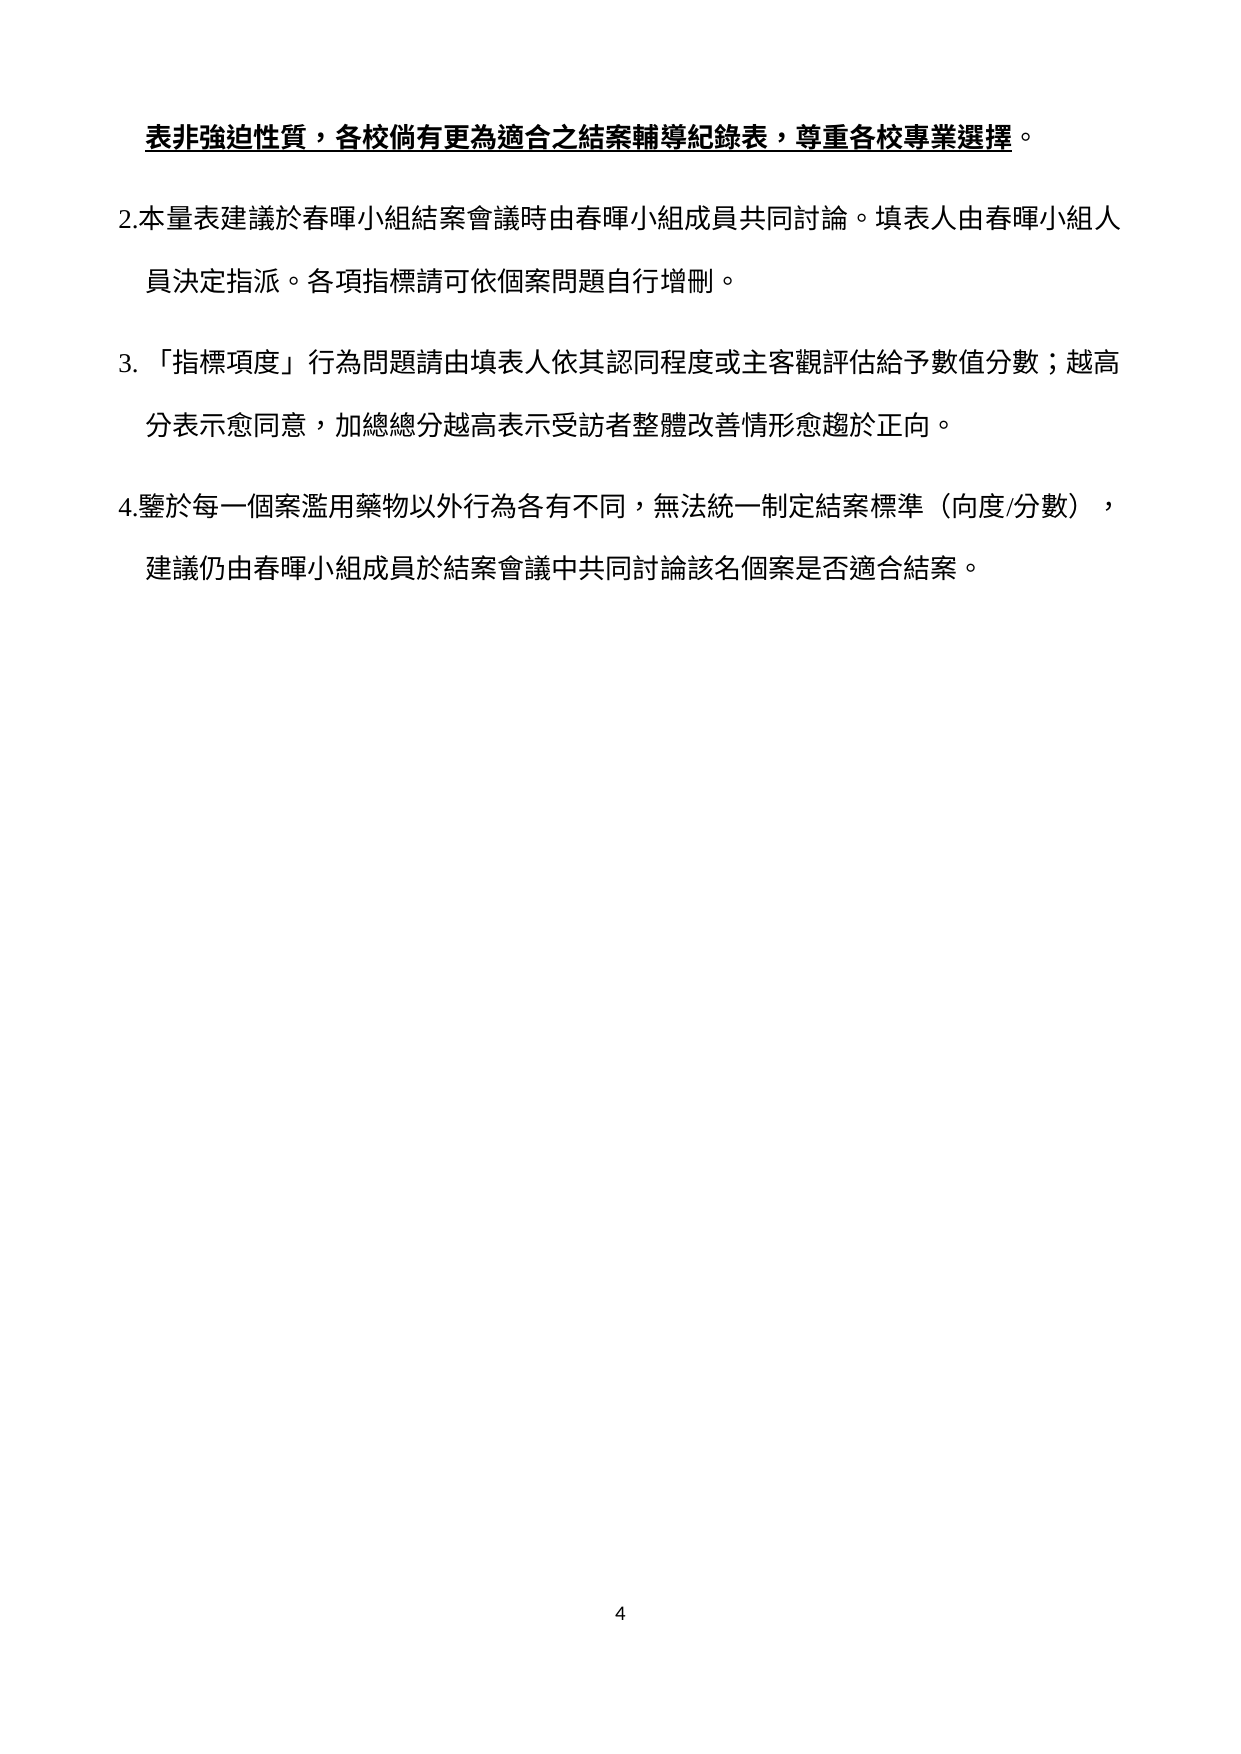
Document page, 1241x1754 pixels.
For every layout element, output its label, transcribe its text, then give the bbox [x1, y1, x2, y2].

text 2.本量表建議於春暉小組結案會議時由春暉小組成員共同討論。填表人由春暉小組人員決定指派。各項指標請可依個案問題自行增刪。 [118, 175, 1122, 300]
text 1.依「各級學校特定人員尿液篩檢及輔導作業要點」附件五「各級學校春暉小組輔導措施注意事項」結案階段第3目略以：「非法施用其它有害身心健康之物質成案者，應就個案歷次尿檢紀錄及各項行為表現綜合評估；如輔導期滿評估無繼續輔導必要，……」，爰本量表係為協助春暉小組針對施用外之販賣、運輸、轉讓、持有、施用有害身心健康之物質等無法透過尿液篩檢來了解輔導成效之個案解除列管參考，本表非強迫性質，各校倘有更為適合之結案輔導紀錄表，尊重各校專業選擇。 [118, 94, 1122, 157]
text 3. 「指標項度」行為問題請由填表人依其認同程度或主客觀評估給予數值分數；越高分表示愈同意，加總總分越高表示受訪者整體改善情形愈趨於正向。 [118, 319, 1122, 444]
text 4.鑒於每一個案濫用藥物以外行為各有不同，無法統一制定結案標準（向度/分數），建議仍由春暉小組成員於結案會議中共同討論該名個案是否適合結案。 [118, 463, 1122, 588]
